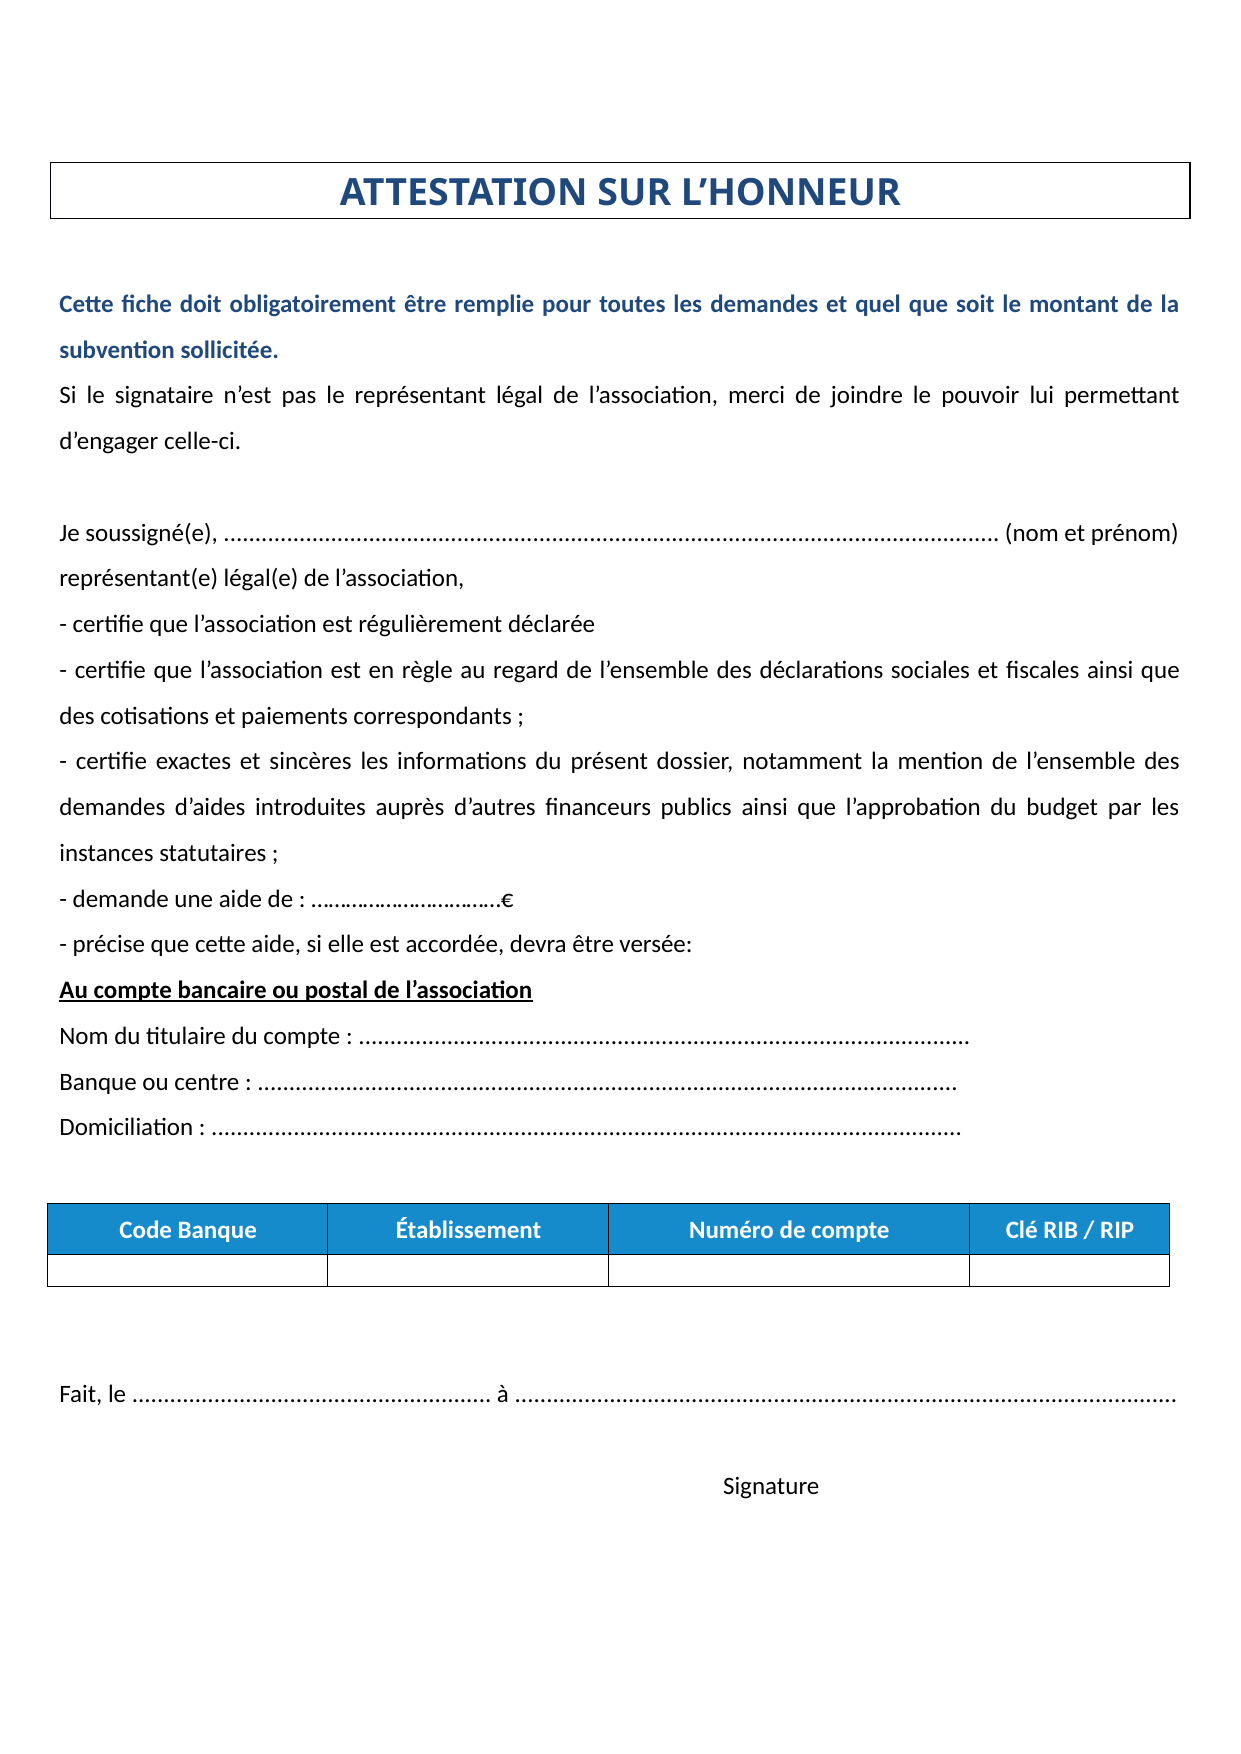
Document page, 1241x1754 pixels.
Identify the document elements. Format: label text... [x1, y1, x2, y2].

text Si le signataire n’est pas le représentant légal de l’association, merci de joindre le pouvoir lui permettant d’engager celle-ci. [59, 380, 1181, 456]
table_cell [609, 1255, 969, 1286]
text - certifie exactes et sincères les informations du présent dossier, notamment la mention de l’ensemble des demandes d’aides introduites auprès d’autres financeurs publics ainsi que l’approbation du budget par les instances statutaires ; [59, 746, 1181, 867]
text représentant(e) légal(e) de l’association, [59, 563, 1181, 593]
text Domiciliation : ....................................................................................................................... [59, 1111, 1181, 1142]
text - certifie que l’association est en règle au regard de l’ensemble des déclarations sociales et fiscales ainsi que des cotisations et paiements correspondants ; [59, 654, 1181, 730]
text - précise que cette aide, si elle est accordée, devra être versée: [59, 928, 1181, 959]
text Cette fiche doit obligatoirement être remplie pour toutes les demandes et quel que soit le montant de la subvention sollicitée. [59, 288, 1181, 364]
text Je soussigné(e), ........................................................................................................................... (nom et prénom) [59, 517, 1181, 547]
text Signature [723, 1470, 1181, 1500]
table_cell [970, 1255, 1169, 1286]
table_cell [48, 1255, 327, 1286]
table_header Établissement [328, 1204, 608, 1254]
text Fait, le ......................................................... à ......................................................................................................... [59, 1378, 1181, 1409]
table_header Clé RIB / RIP [970, 1204, 1169, 1254]
table_cell [328, 1255, 608, 1286]
title ATTESTATION SUR L’HONNEUR [51, 163, 1189, 218]
text Au compte bancaire ou postal de l’association [59, 974, 1181, 1005]
text Nom du titulaire du compte : ................................................................................................. [59, 1020, 1181, 1050]
text Banque ou centre : ............................................................................................................... [59, 1066, 1181, 1096]
table_header Code Banque [48, 1204, 327, 1254]
table_header Numéro de compte [609, 1204, 969, 1254]
text - demande une aide de : ……………………………€ [59, 883, 1181, 913]
text - certifie que l’association est régulièrement déclarée [59, 608, 1181, 639]
